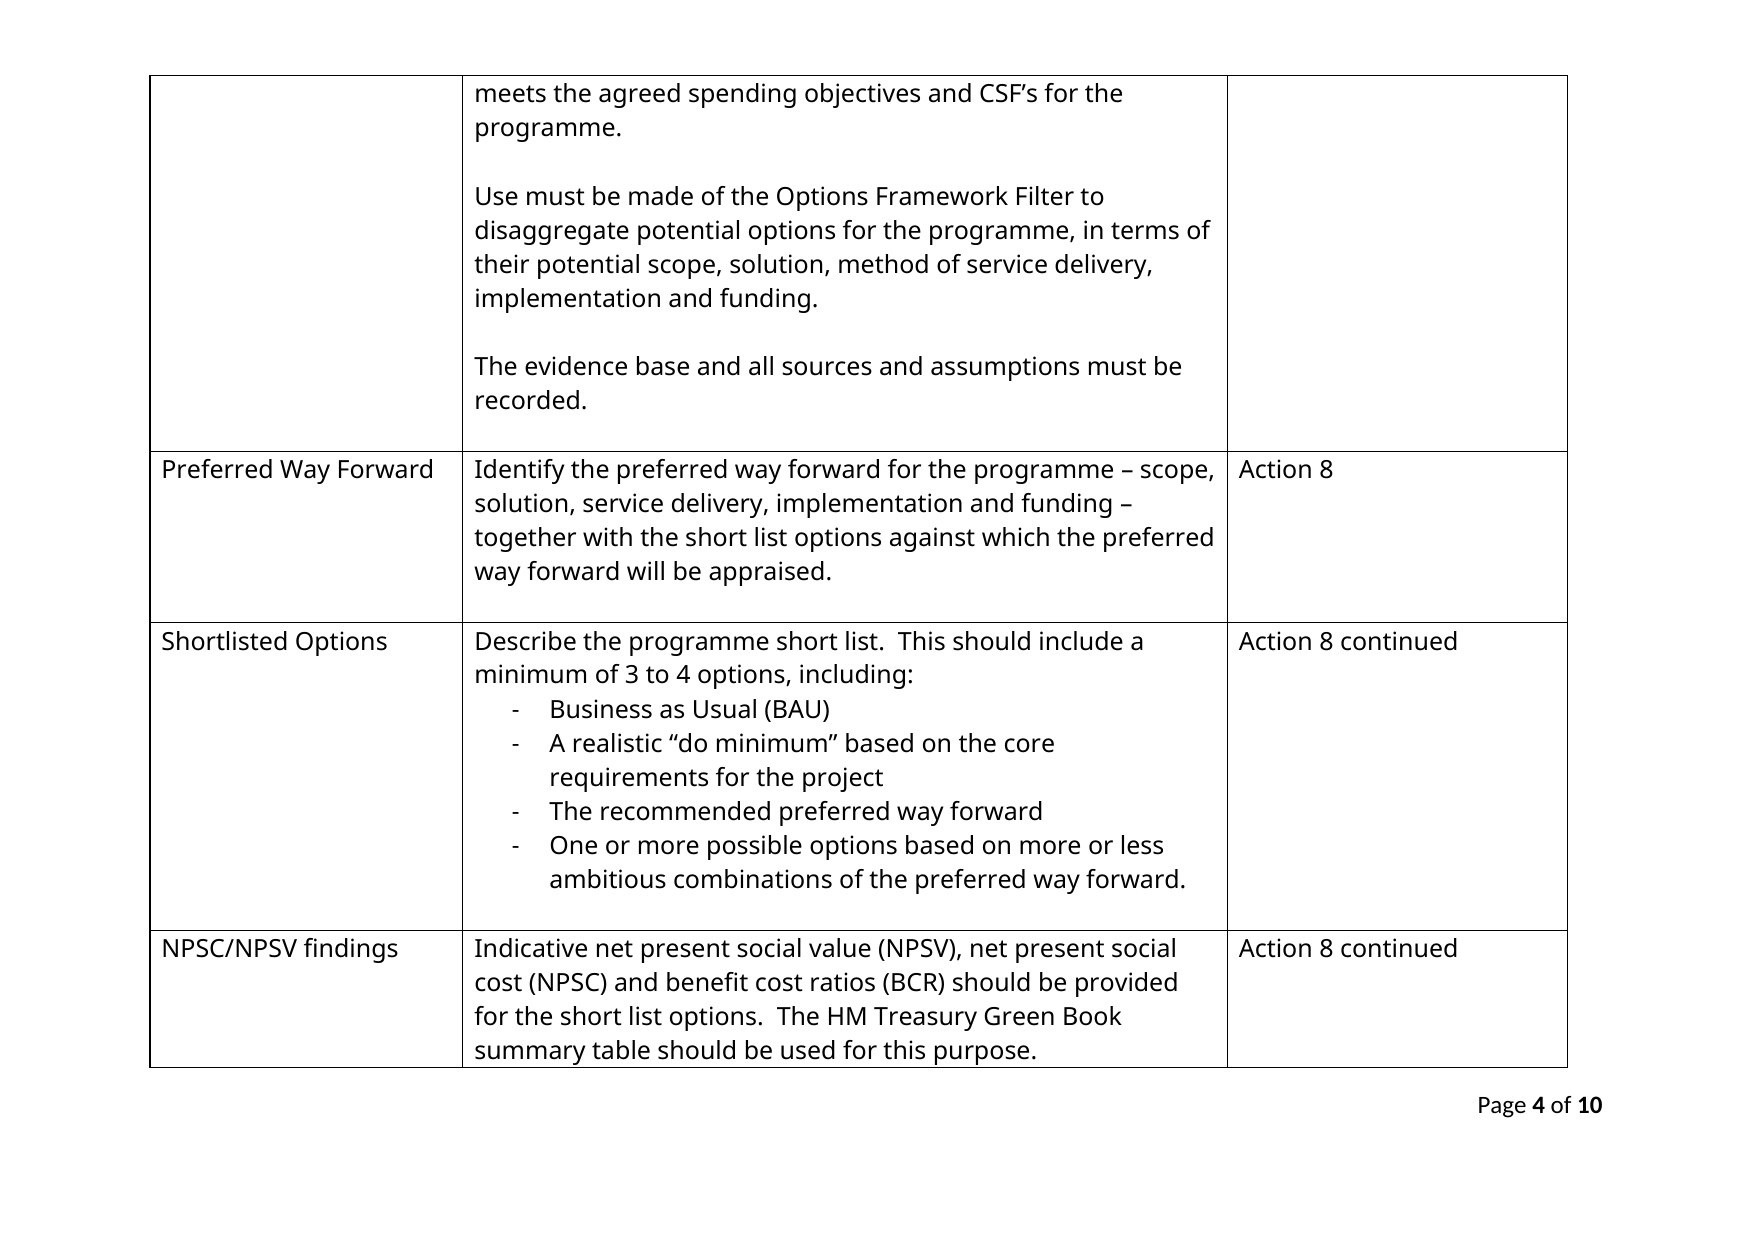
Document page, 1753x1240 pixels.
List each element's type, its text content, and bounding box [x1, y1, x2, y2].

table_cell Action 8 continued [1228, 931, 1567, 1067]
table_cell [1228, 76, 1567, 451]
table_cell Shortlisted Options [151, 623, 462, 930]
table_cell Describe the programme short list. This should include a minimum of 3 to 4 options, including: Business as Usual (BAU) A realistic “do minimum” based on the core requirements for the project The recommended preferred way forward One or more possible options based on more or less ambitious combinations of the preferred way forward. [463, 623, 1227, 930]
table_cell Preferred Way Forward [151, 452, 462, 622]
table_cell Identify the preferred way forward for the programme – scope, solution, service delivery, implementation and funding – together with the short list options against which the preferred way forward will be appraised. [463, 452, 1227, 622]
table_cell Action 8 continued [1228, 623, 1567, 930]
table_cell Indicative net present social value (NPSV), net present social cost (NPSC) and benefit cost ratios (BCR) should be provided for the short list options. The HM Treasury Green Book summary table should be used for this purpose. [463, 931, 1227, 1067]
table_cell NPSC/NPSV findings [151, 931, 462, 1067]
table_cell [151, 76, 462, 451]
table_cell Action 8 [1228, 452, 1567, 622]
table_cell meets the agreed spending objectives and CSF’s for the programme. Use must be made of the Options Framework Filter to disaggregate potential options for the programme, in terms of their potential scope, solution, method of service delivery, implementation and funding. The evidence base and all sources and assumptions must be recorded. [463, 76, 1227, 451]
